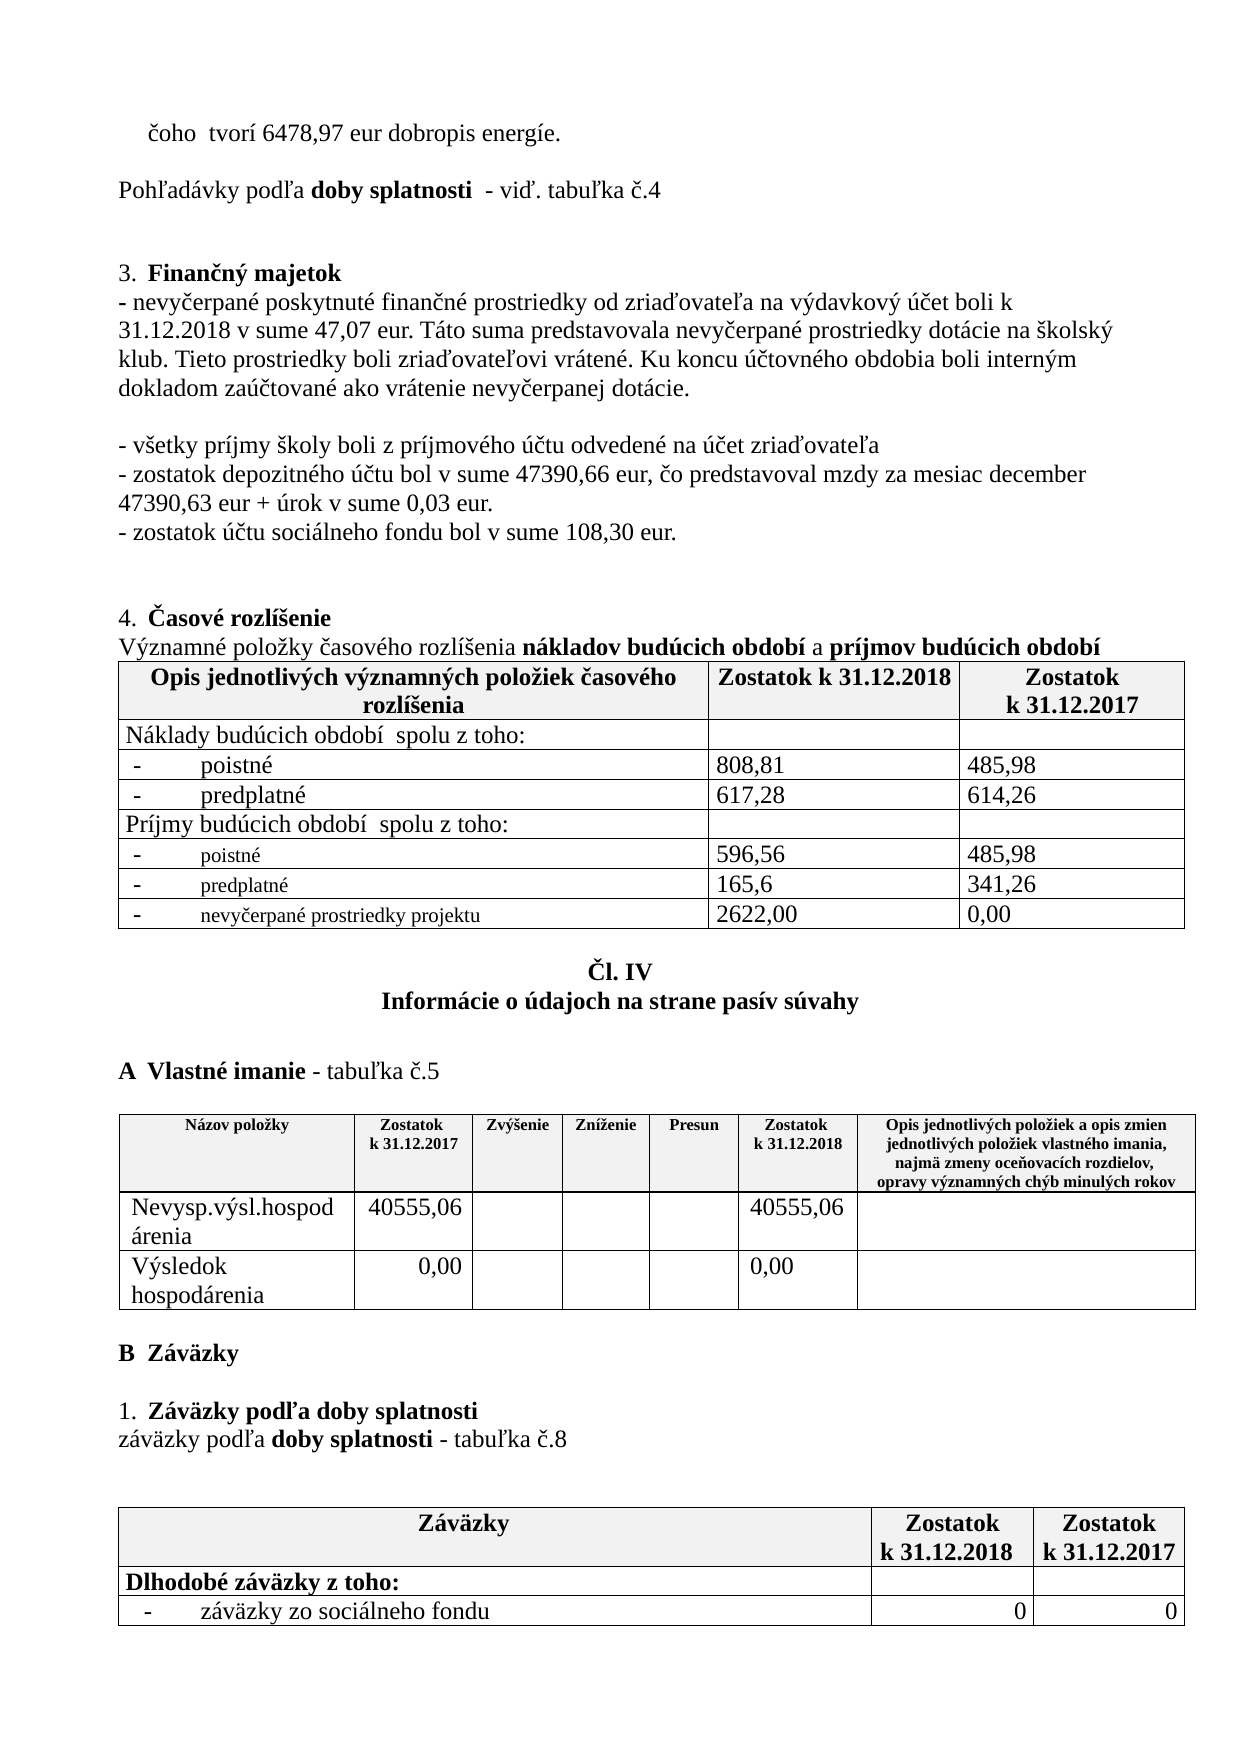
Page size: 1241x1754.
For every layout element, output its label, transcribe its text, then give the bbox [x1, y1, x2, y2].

text záväzky podľa doby splatnosti - tabuľka č.8 [118, 1424, 1122, 1453]
table_cell 596,56 [709, 839, 959, 868]
table_header Zostatok k 31.12.2018 [739, 1115, 857, 1191]
table_header Zvýšenie [473, 1115, 562, 1191]
table_cell poistné [119, 839, 708, 868]
text - všetky príjmy školy boli z príjmového účtu odvedené na účet zriaďovateľa [118, 431, 1122, 459]
table_cell záväzky zo sociálneho fondu [119, 1596, 871, 1625]
table_header Názov položky [120, 1115, 354, 1191]
table_header Zostatok k 31.12.2018 [709, 662, 959, 719]
table_cell 165,6 [709, 869, 959, 898]
table_header Zostatok k 31.12.2018 [872, 1508, 1033, 1566]
table_cell [650, 1193, 738, 1250]
table_cell Výsledok hospodárenia [120, 1251, 354, 1308]
table_header Záväzky [119, 1508, 871, 1566]
list Finančný majetok [118, 258, 1122, 287]
table_cell predplatné [119, 869, 708, 898]
list Záväzky podľa doby splatnosti [118, 1396, 1122, 1424]
table_cell nevyčerpané prostriedky projektu [119, 899, 708, 928]
table_cell [872, 1567, 1033, 1595]
table_cell poistné [119, 750, 708, 779]
table_header Zostatok k 31.12.2017 [355, 1115, 472, 1191]
table_cell [473, 1251, 562, 1308]
table_cell [1034, 1567, 1184, 1595]
table_cell Príjmy budúcich období spolu z toho: [119, 810, 708, 838]
text - zostatok depozitného účtu bol v sume 47390,66 eur, čo predstavoval mzdy za mesiac december 47390,63 eur + úrok v sume 0,03 eur. [118, 459, 1122, 517]
table_cell Dlhodobé záväzky z toho: [119, 1567, 871, 1595]
table_cell 485,98 [960, 750, 1184, 779]
table_header Opis jednotlivých položiek a opis zmien jednotlivých položiek vlastného imania, najmä zmeny oceňovacích rozdielov, opravy významných chýb minulých rokov [858, 1115, 1195, 1191]
table_cell [858, 1193, 1195, 1250]
table_cell 617,28 [709, 780, 959, 808]
table_cell 2622,00 [709, 899, 959, 928]
table_cell 614,26 [960, 780, 1184, 808]
table_cell [858, 1251, 1195, 1308]
table_cell [960, 720, 1184, 749]
text - zostatok účtu sociálneho fondu bol v sume 108,30 eur. [118, 517, 1122, 546]
table_cell [563, 1251, 649, 1308]
text Pohľadávky podľa doby splatnosti - viď. tabuľka č.4 [118, 176, 1122, 204]
table_header Opis jednotlivých významných položiek časového rozlíšenia [119, 662, 708, 719]
table_cell 808,81 [709, 750, 959, 779]
table_cell 0,00 [739, 1251, 857, 1308]
table_cell [709, 810, 959, 838]
list Časové rozlíšenie [118, 603, 1122, 632]
table_cell Náklady budúcich období spolu z toho: [119, 720, 708, 749]
table_cell 0 [872, 1596, 1033, 1625]
text Informácie o údajoch na strane pasív súvahy [118, 986, 1122, 1015]
table_cell [709, 720, 959, 749]
text Významné položky časového rozlíšenia nákladov budúcich období a príjmov budúcich období [118, 632, 1122, 661]
table_cell predplatné [119, 780, 708, 808]
text B Záväzky [118, 1338, 1122, 1367]
table_cell [473, 1193, 562, 1250]
table_cell [650, 1251, 738, 1308]
table_cell Nevysp.výsl.hospodárenia [120, 1193, 354, 1250]
list čoho tvorí 6478,97 eur dobropis energíe. [118, 118, 1122, 147]
table_cell [960, 810, 1184, 838]
text - nevyčerpané poskytnuté finančné prostriedky od zriaďovateľa na výdavkový účet boli k 31.12.2018 v sume 47,07 eur. Táto suma predstavovala nevyčerpané prostriedky dotácie na školský klub. Tieto prostriedky boli zriaďovateľovi vrátené. Ku koncu účtovného obdobia boli interným dokladom zaúčtované ako vrátenie nevyčerpanej dotácie. [118, 287, 1122, 402]
text Čl. IV [118, 957, 1122, 986]
table_cell [563, 1193, 649, 1250]
table_cell 0,00 [960, 899, 1184, 928]
table_header Zostatok k 31.12.2017 [1034, 1508, 1184, 1566]
table_header Presun [650, 1115, 738, 1191]
table_cell 0,00 [355, 1251, 472, 1308]
text A Vlastné imanie - tabuľka č.5 [118, 1056, 1122, 1085]
table_cell 40555,06 [355, 1193, 472, 1250]
table_header Zníženie [563, 1115, 649, 1191]
table_header Zostatok k 31.12.2017 [960, 662, 1184, 719]
table_cell 485,98 [960, 839, 1184, 868]
table_cell 40555,06 [739, 1193, 857, 1250]
table_cell 0 [1034, 1596, 1184, 1625]
table_cell 341,26 [960, 869, 1184, 898]
